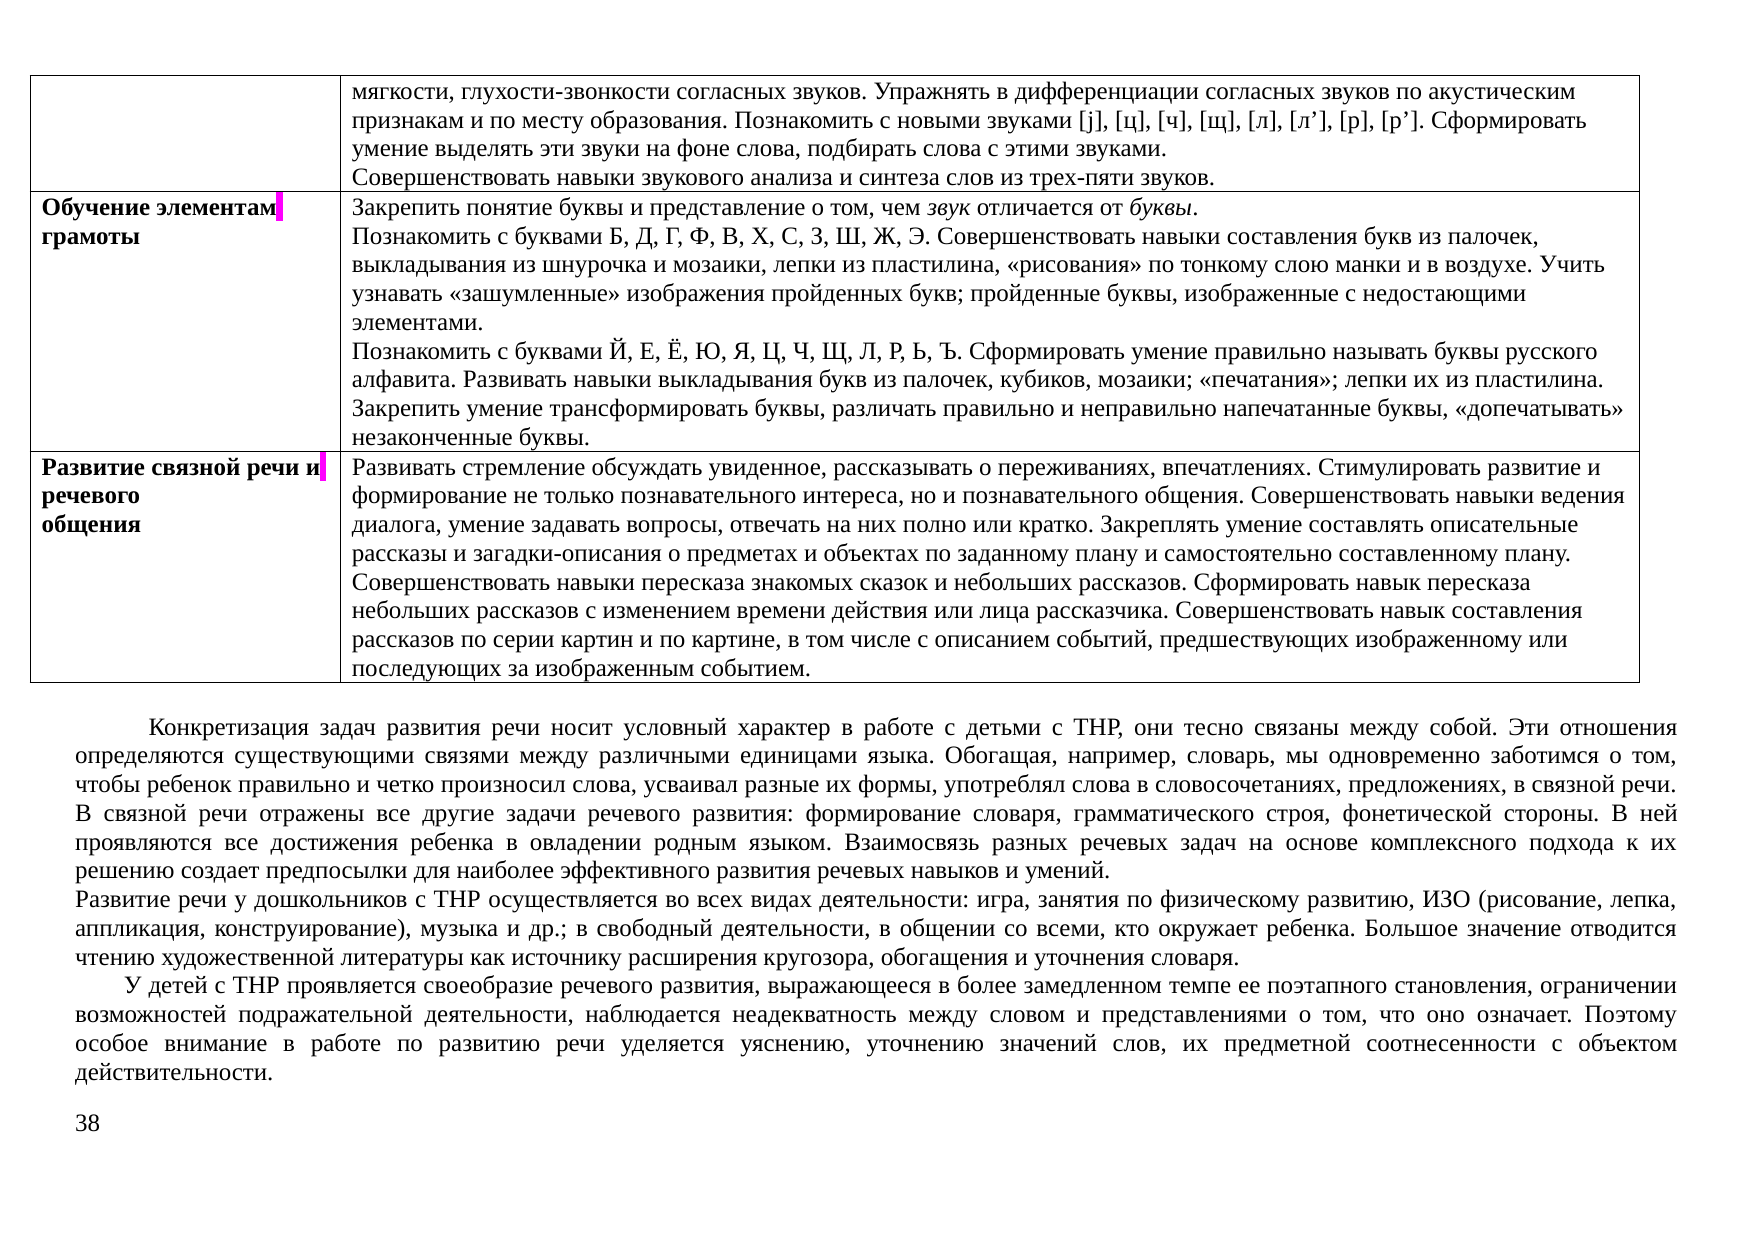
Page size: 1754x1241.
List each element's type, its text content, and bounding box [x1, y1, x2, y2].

table_cell мягкости, глухости-звонкости согласных звуков. Упражнять в дифференциации согласных звуков по акустическим признакам и по месту образования. Познакомить с новыми звуками [j], [ц], [ч], [щ], [л], [л’], [р], [р’]. Сформировать умение выделять эти звуки на фоне слова, подбирать слова с этими звуками. Совершенствовать навыки звукового анализа и синтеза слов из трех-пяти звуков. [341, 76, 1639, 191]
table_cell Обучение элементам грамоты [31, 192, 340, 451]
table_cell [31, 76, 340, 191]
table_cell Развитие связной речи и речевого общения [31, 452, 340, 682]
text Конкретизация задач развития речи носит условный характер в работе с детьми с ТНР, они тесно связаны между собой. Эти отношения определяются существующими связями между различными единицами языка. Обогащая, например, словарь, мы одновременно заботимся о том, чтобы ребенок правильно и четко произносил слова, усваивал разные их формы, употреблял слова в словосочетаниях, предложениях, в связной речи. В связной речи отражены все другие задачи речевого развития: формирование словаря, грамматического строя, фонетической стороны. В ней проявляются все достижения ребенка в овладении родным языком. Взаимосвязь разных речевых задач на основе комплексного подхода к их решению создает предпосылки для наиболее эффективного развития речевых навыков и умений. [75, 712, 1679, 884]
table_cell Закрепить понятие буквы и представление о том, чем звук отличается от буквы. Познакомить с буквами Б, Д, Г, Ф, В, Х, С, З, Ш, Ж, Э. Совершенствовать навыки составления букв из палочек, выкладывания из шнурочка и мозаики, лепки из пластилина, «рисования» по тонкому слою манки и в воздухе. Учить узнавать «зашумленные» изображения пройденных букв; пройденные буквы, изображенные с недостающими элементами. Познакомить с буквами Й, Е, Ё, Ю, Я, Ц, Ч, Щ, Л, Р, Ь, Ъ. Сформировать умение правильно называть буквы русского алфавита. Развивать навыки выкладывания букв из палочек, кубиков, мозаики; «печатания»; лепки их из пластилина. Закрепить умение трансформировать буквы, различать правильно и неправильно напечатанные буквы, «допечатывать» незаконченные буквы. [341, 192, 1639, 451]
text Развитие речи у дошкольников с ТНР осуществляется во всех видах деятельности: игра, занятия по физическому развитию, ИЗО (рисование, лепка, аппликация, конструирование), музыка и др.; в свободный деятельности, в общении со всеми, кто окружает ребенка. Большое значение отводится чтению художественной литературы как источнику расширения кругозора, обогащения и уточнения словаря. [75, 884, 1679, 970]
table_cell Развивать стремление обсуждать увиденное, рассказывать о переживаниях, впечатлениях. Стимулировать развитие и формирование не только познавательного интереса, но и познавательного общения. Совершенствовать навыки ведения диалога, умение задавать вопросы, отвечать на них полно или кратко. Закреплять умение составлять описательные рассказы и загадки-описания о предметах и объектах по заданному плану и самостоятельно составленному плану. Совершенствовать навыки пересказа знакомых сказок и небольших рассказов. Сформировать навык пересказа небольших рассказов с изменением времени действия или лица рассказчика. Совершенствовать навык составления рассказов по серии картин и по картине, в том числе с описанием событий, предшествующих изображенному или последующих за изображенным событием. [341, 452, 1639, 682]
text У детей с ТНР проявляется своеобразие речевого развития, выражающееся в более замедленном темпе ее поэтапного становления, ограничении возможностей подражательной деятельности, наблюдается неадекватность между словом и представлениями о том, что оно означает. Поэтому особое внимание в работе по развитию речи уделяется уяснению, уточнению значений слов, их предметной соотнесенности с объектом действительности. [75, 970, 1679, 1085]
